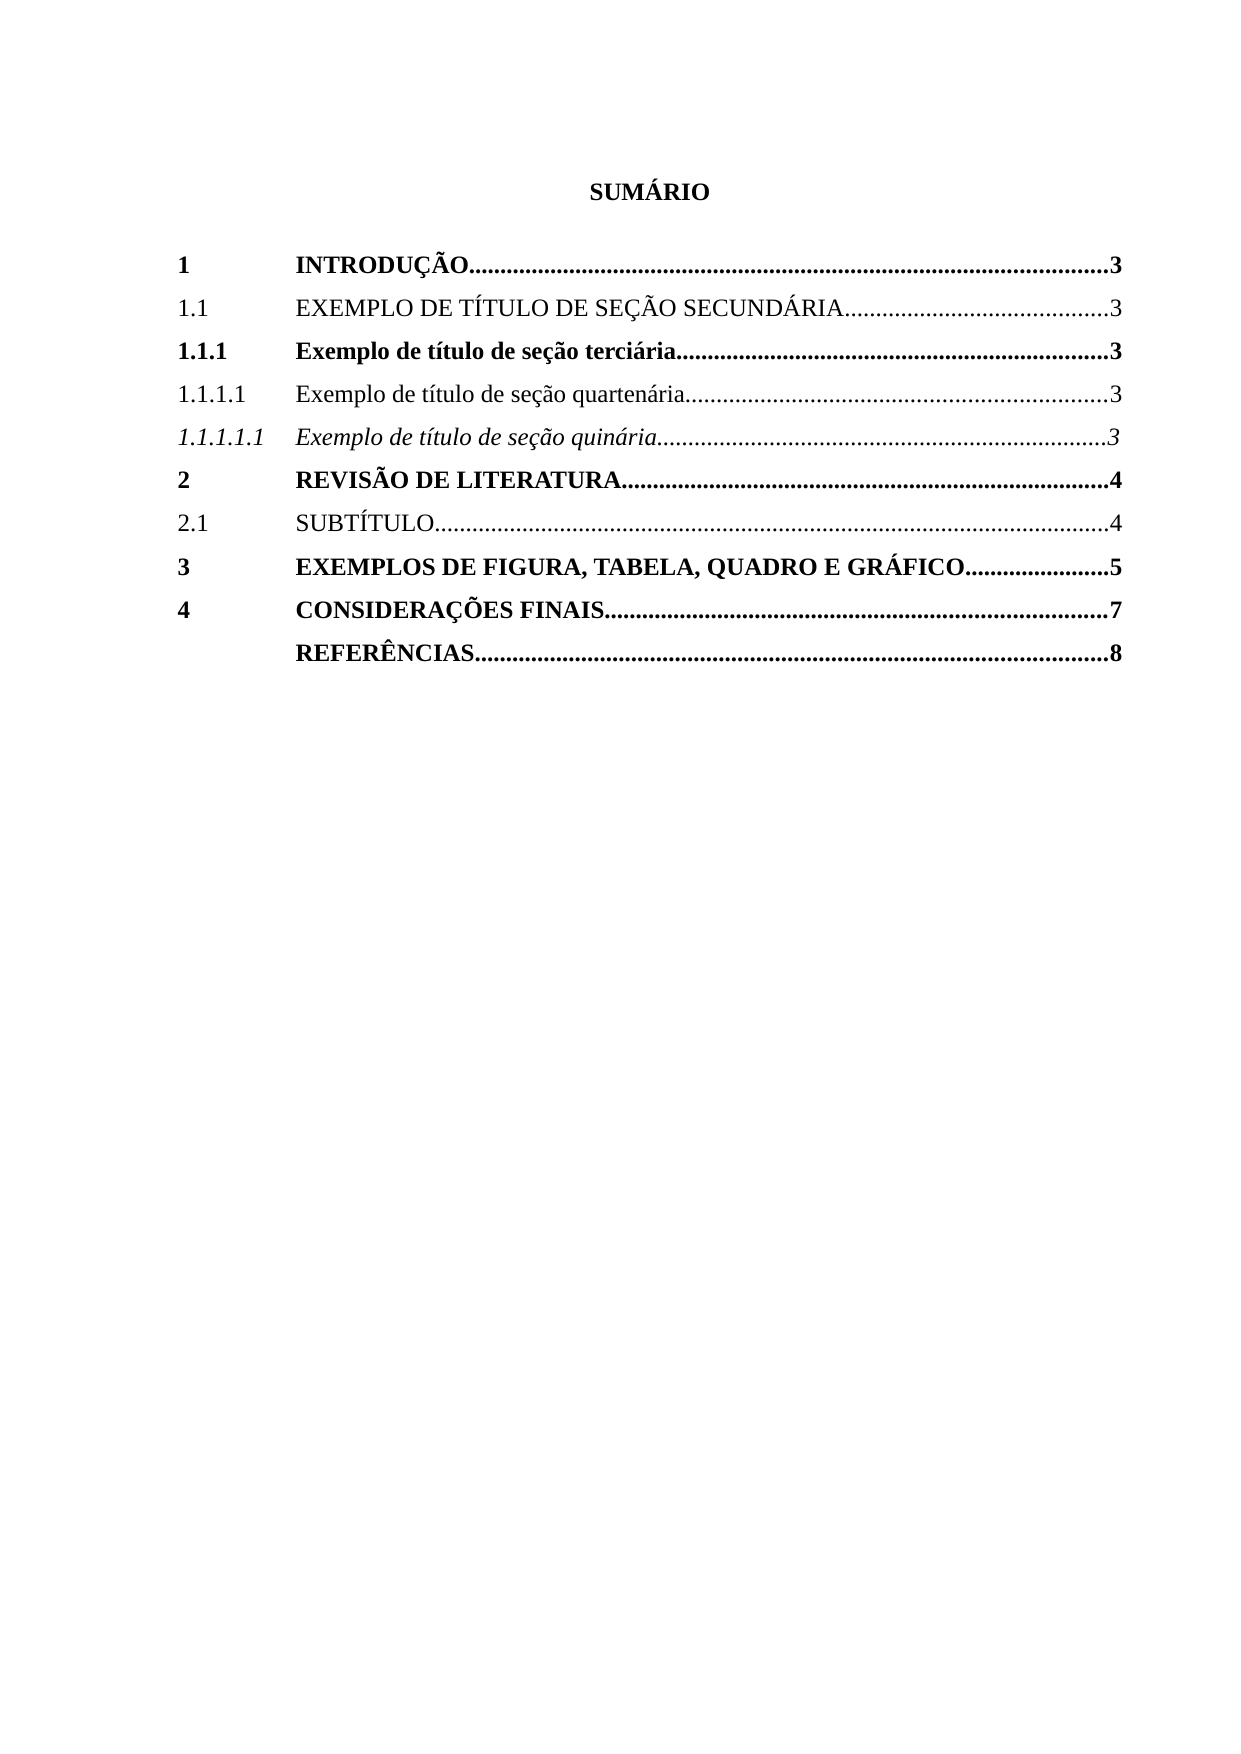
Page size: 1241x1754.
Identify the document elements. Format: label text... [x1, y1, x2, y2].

text 2 Revisão de literatura 4 [177, 465, 1122, 494]
text 1.1 EXEMPLO DE TÍTULO DE SEÇÃO SECUNDÁRIA 3 [177, 293, 1122, 322]
text 1.1.1.1.1 Exemplo de título de seção quinária 3 [177, 422, 1122, 451]
text 1.1.1 Exemplo de título de seção terciária 3 [177, 336, 1122, 365]
text sumário [177, 177, 1122, 206]
text 1.1.1.1 Exemplo de título de seção quartenária 3 [177, 379, 1122, 408]
text 2.1 Subtítulo 4 [177, 508, 1122, 537]
text REFERÊNCIAS 8 [177, 638, 1122, 667]
text 3 Exemplos de figura, tabela, quadro e gráfico 5 [177, 552, 1122, 580]
text 4 Considerações finais 7 [177, 595, 1122, 623]
text 1 introdução 3 [177, 250, 1122, 278]
